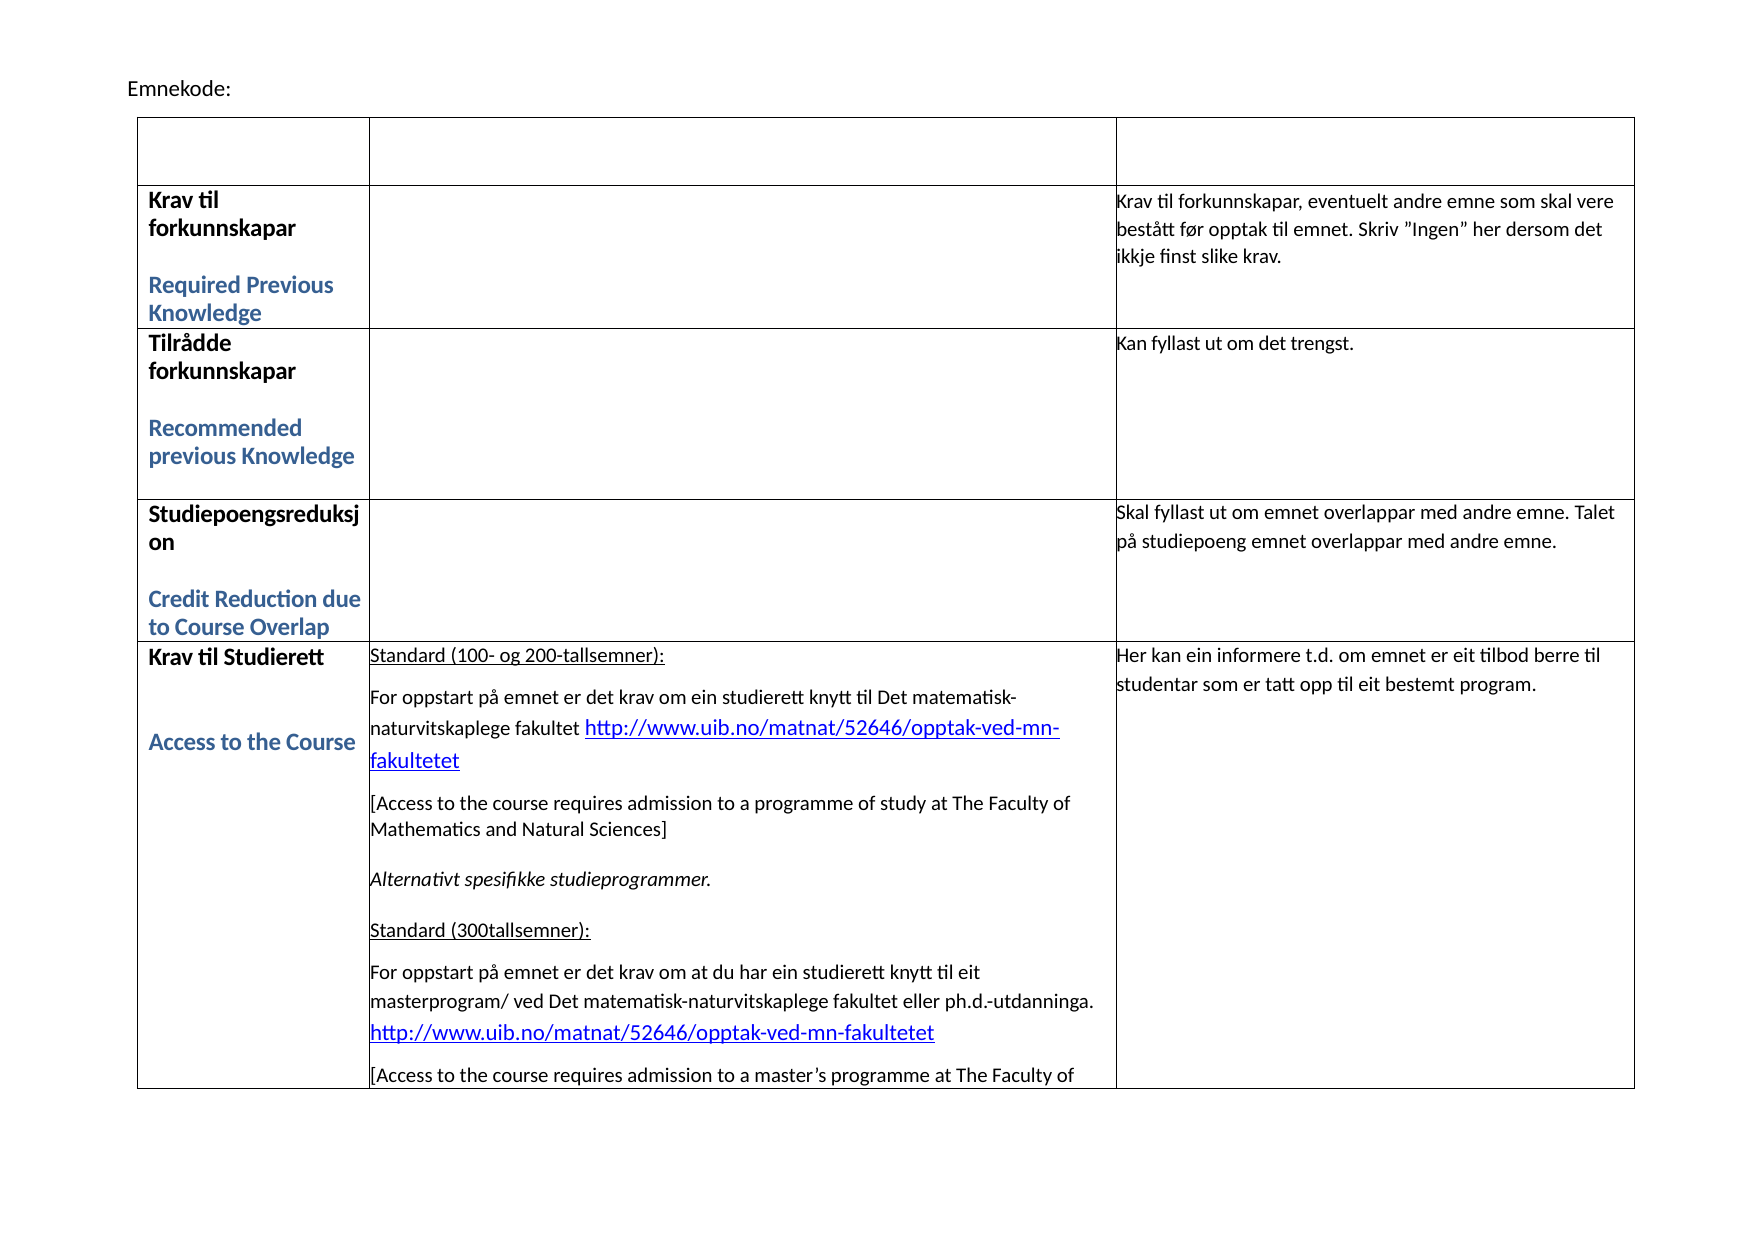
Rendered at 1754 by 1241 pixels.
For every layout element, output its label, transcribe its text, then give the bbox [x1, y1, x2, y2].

table_cell Kan fyllast ut om det trengst. [1117, 329, 1634, 498]
table_cell [370, 118, 1116, 185]
table_cell [370, 500, 1116, 641]
table_cell [1117, 118, 1634, 185]
table_cell Her kan ein informere t.d. om emnet er eit tilbod berre til studentar som er tatt opp til eit bestemt program. [1117, 642, 1634, 1088]
table_cell Studiepoengsreduksjon Credit Reduction due to Course Overlap [138, 500, 369, 641]
table_cell Standard (100- og 200-tallsemner): For oppstart på emnet er det krav om ein studierett knytt til Det matematisk-naturvitskaplege fakultet http://www.uib.no/matnat/52646/opptak-ved-mn-fakultetet [Access to the course requires admission to a programme of study at The Faculty of Mathematics and Natural Sciences] Alternativt spesifikke studieprogrammer. Standard (300tallsemner): For oppstart på emnet er det krav om at du har ein studierett knytt til eit masterprogram/ ved Det matematisk-naturvitskaplege fakultet eller ph.d.-utdanninga. http://www.uib.no/matnat/52646/opptak-ved-mn-fakultetet [Access to the course requires admission to a master’s programme at The Faculty of [370, 642, 1116, 1088]
table_cell [370, 329, 1116, 498]
table_cell [370, 186, 1116, 327]
table_cell Krav til forkunnskapar, eventuelt andre emne som skal vere bestått før opptak til emnet. Skriv ”Ingen” her dersom det ikkje finst slike krav. [1117, 186, 1634, 327]
table_cell Skal fyllast ut om emnet overlappar med andre emne. Talet på studiepoeng emnet overlappar med andre emne. [1117, 500, 1634, 641]
table_cell [138, 118, 369, 185]
table_cell Tilrådde forkunnskapar Recommended previous Knowledge [138, 329, 369, 498]
table_cell Krav til forkunnskapar Required Previous Knowledge [138, 186, 369, 327]
table_cell Krav til Studierett Access to the Course [138, 642, 369, 1088]
